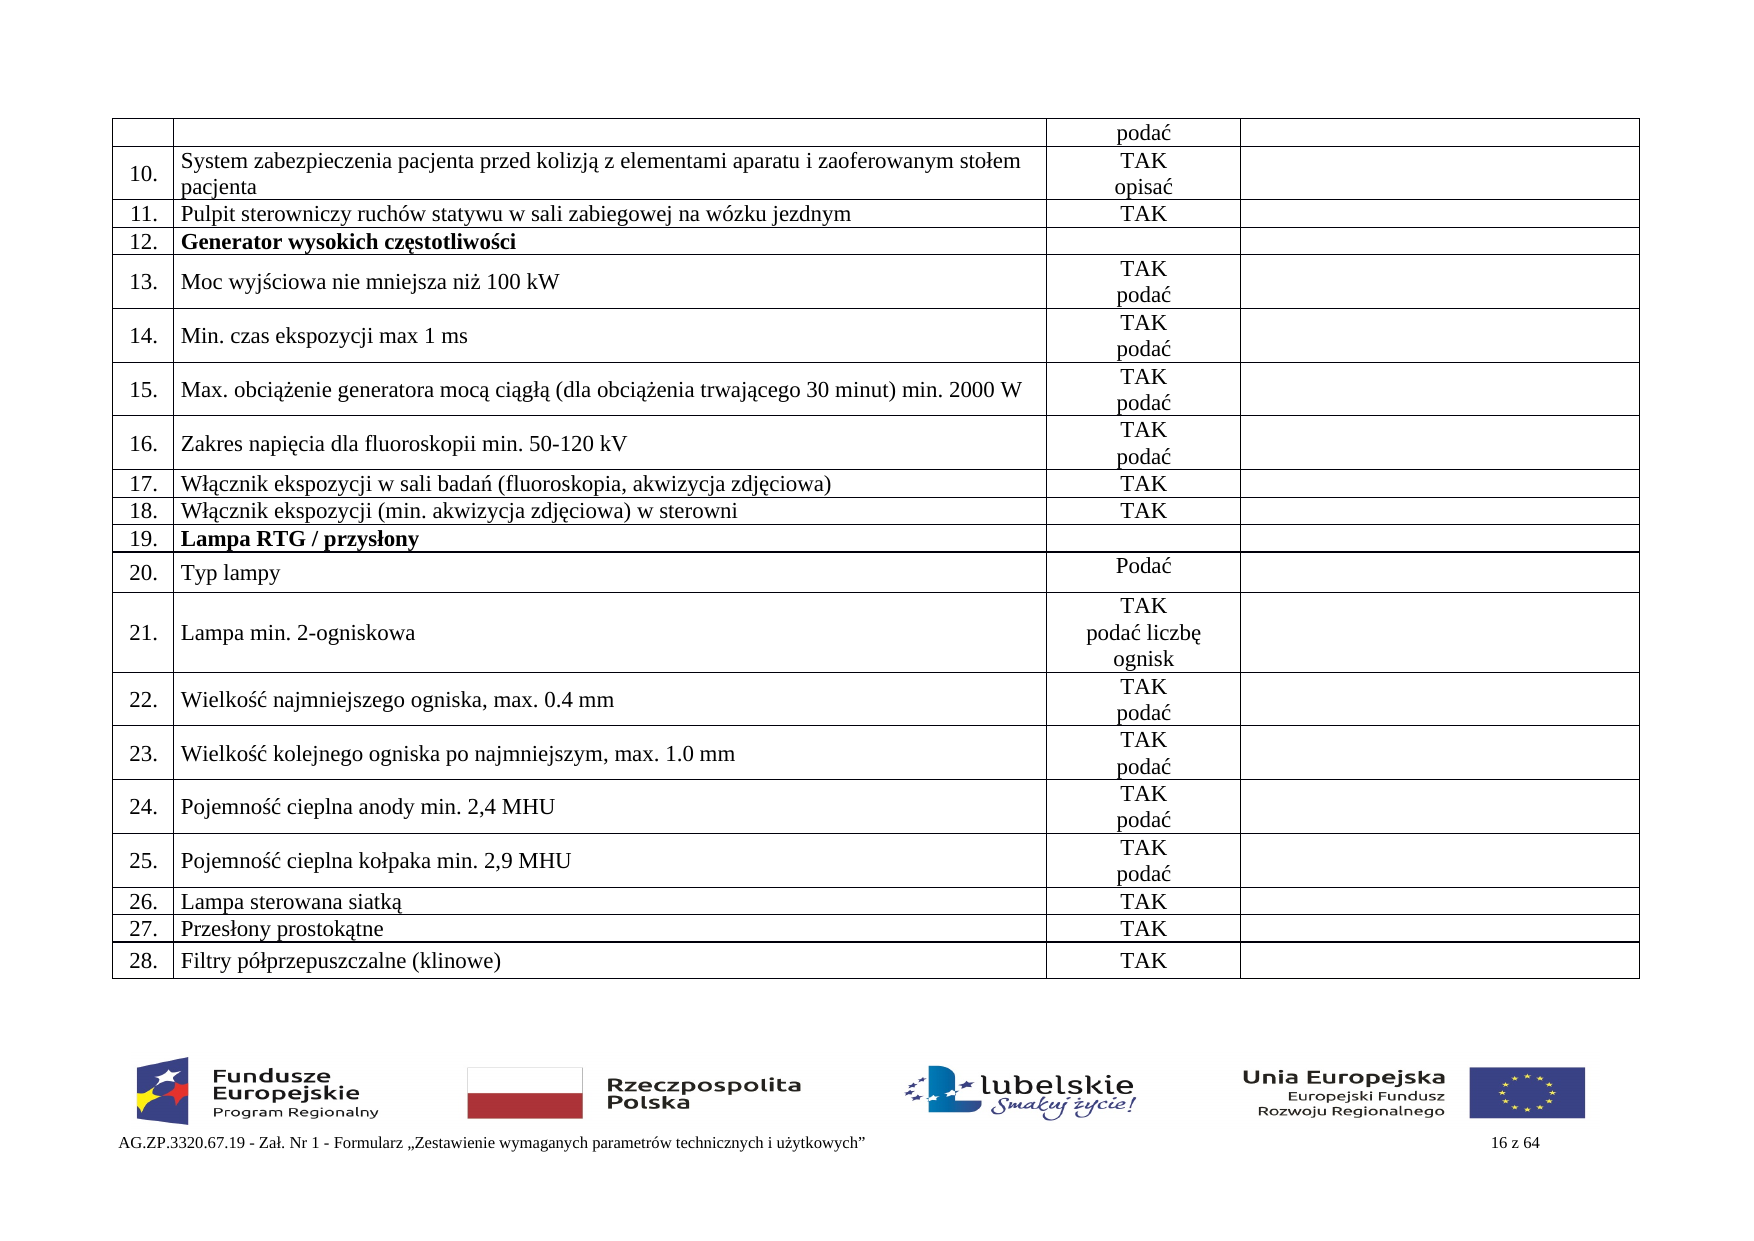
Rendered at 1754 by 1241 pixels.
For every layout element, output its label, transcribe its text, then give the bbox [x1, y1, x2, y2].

table_cell [113, 915, 173, 941]
table_cell [1241, 147, 1639, 199]
table_cell TAK [1047, 200, 1240, 227]
table_cell [113, 673, 173, 725]
table_cell TAK podać liczbę ognisk [1047, 593, 1240, 672]
table_cell [113, 943, 173, 978]
table_cell Podać [1047, 553, 1240, 592]
table_cell [113, 228, 173, 254]
table_cell [1241, 470, 1639, 497]
table_cell [113, 119, 173, 146]
table_cell TAK podać [1047, 673, 1240, 725]
table_cell [1047, 228, 1240, 254]
table_cell [1241, 255, 1639, 308]
table_cell [174, 119, 1046, 146]
table_cell [113, 553, 173, 592]
table_cell podać [1047, 119, 1240, 146]
table_cell TAK podać [1047, 309, 1240, 362]
table_cell [1241, 915, 1639, 941]
table_cell TAK [1047, 915, 1240, 941]
table_cell [1241, 834, 1639, 887]
table_cell Lampa sterowana siatką [174, 888, 1046, 914]
table_cell Włącznik ekspozycji (min. akwizycja zdjęciowa) w sterowni [174, 498, 1046, 524]
table_cell [113, 498, 173, 524]
table_cell [1241, 888, 1639, 914]
table_cell Typ lampy [174, 553, 1046, 592]
table_cell TAK [1047, 888, 1240, 914]
table_cell Wielkość kolejnego ogniska po najmniejszym, max. 1.0 mm [174, 726, 1046, 779]
table_cell [113, 470, 173, 497]
table_cell Przesłony prostokątne [174, 915, 1046, 941]
table_cell [113, 525, 173, 551]
table_cell [1241, 498, 1639, 524]
table_cell TAK podać [1047, 255, 1240, 308]
table_cell Moc wyjściowa nie mniejsza niż 100 kW [174, 255, 1046, 308]
table_cell [113, 363, 173, 415]
table_cell TAK [1047, 498, 1240, 524]
table_cell TAK [1047, 470, 1240, 497]
table_cell [1241, 363, 1639, 415]
table_cell [113, 726, 173, 779]
table_cell TAK opisać [1047, 147, 1240, 199]
table_cell Min. czas ekspozycji max 1 ms [174, 309, 1046, 362]
table_cell [113, 834, 173, 887]
table_cell TAK podać [1047, 780, 1240, 833]
table_cell [113, 416, 173, 469]
table_cell TAK [1047, 943, 1240, 978]
table_cell System zabezpieczenia pacjenta przed kolizją z elementami aparatu i zaoferowanym stołem pacjenta [174, 147, 1046, 199]
table_cell Włącznik ekspozycji w sali badań (fluoroskopia, akwizycja zdjęciowa) [174, 470, 1046, 497]
table_cell [1241, 200, 1639, 227]
table_cell Pojemność cieplna kołpaka min. 2,9 MHU [174, 834, 1046, 887]
table_cell [1241, 525, 1639, 551]
table_cell [1241, 416, 1639, 469]
table_cell [113, 888, 173, 914]
table_cell [113, 309, 173, 362]
table_cell Lampa RTG / przysłony [174, 525, 1046, 551]
table_cell Generator wysokich częstotliwości [174, 228, 1046, 254]
table_cell Max. obciążenie generatora mocą ciągłą (dla obciążenia trwającego 30 minut) min. 2000 W [174, 363, 1046, 415]
table_cell Wielkość najmniejszego ogniska, max. 0.4 mm [174, 673, 1046, 725]
table_cell [1241, 553, 1639, 592]
table_cell Pojemność cieplna anody min. 2,4 MHU [174, 780, 1046, 833]
table_cell [1241, 119, 1639, 146]
table_cell [1241, 673, 1639, 725]
table_cell TAK podać [1047, 834, 1240, 887]
table_cell [113, 255, 173, 308]
table_cell [1241, 593, 1639, 672]
table_cell TAK podać [1047, 363, 1240, 415]
table_cell [113, 200, 173, 227]
table_cell Pulpit sterowniczy ruchów statywu w sali zabiegowej na wózku jezdnym [174, 200, 1046, 227]
table_cell [1241, 943, 1639, 978]
table_cell [1241, 780, 1639, 833]
table_cell [113, 147, 173, 199]
table_cell Filtry półprzepuszczalne (klinowe) [174, 943, 1046, 978]
table_cell [1241, 228, 1639, 254]
table_cell [1241, 309, 1639, 362]
table_cell [1047, 525, 1240, 551]
table_cell TAK podać [1047, 726, 1240, 779]
table_cell TAK podać [1047, 416, 1240, 469]
table_cell [1241, 726, 1639, 779]
table_cell [113, 780, 173, 833]
table_cell Lampa min. 2-ogniskowa [174, 593, 1046, 672]
table_cell Zakres napięcia dla fluoroskopii min. 50-120 kV [174, 416, 1046, 469]
table_cell [113, 593, 173, 672]
